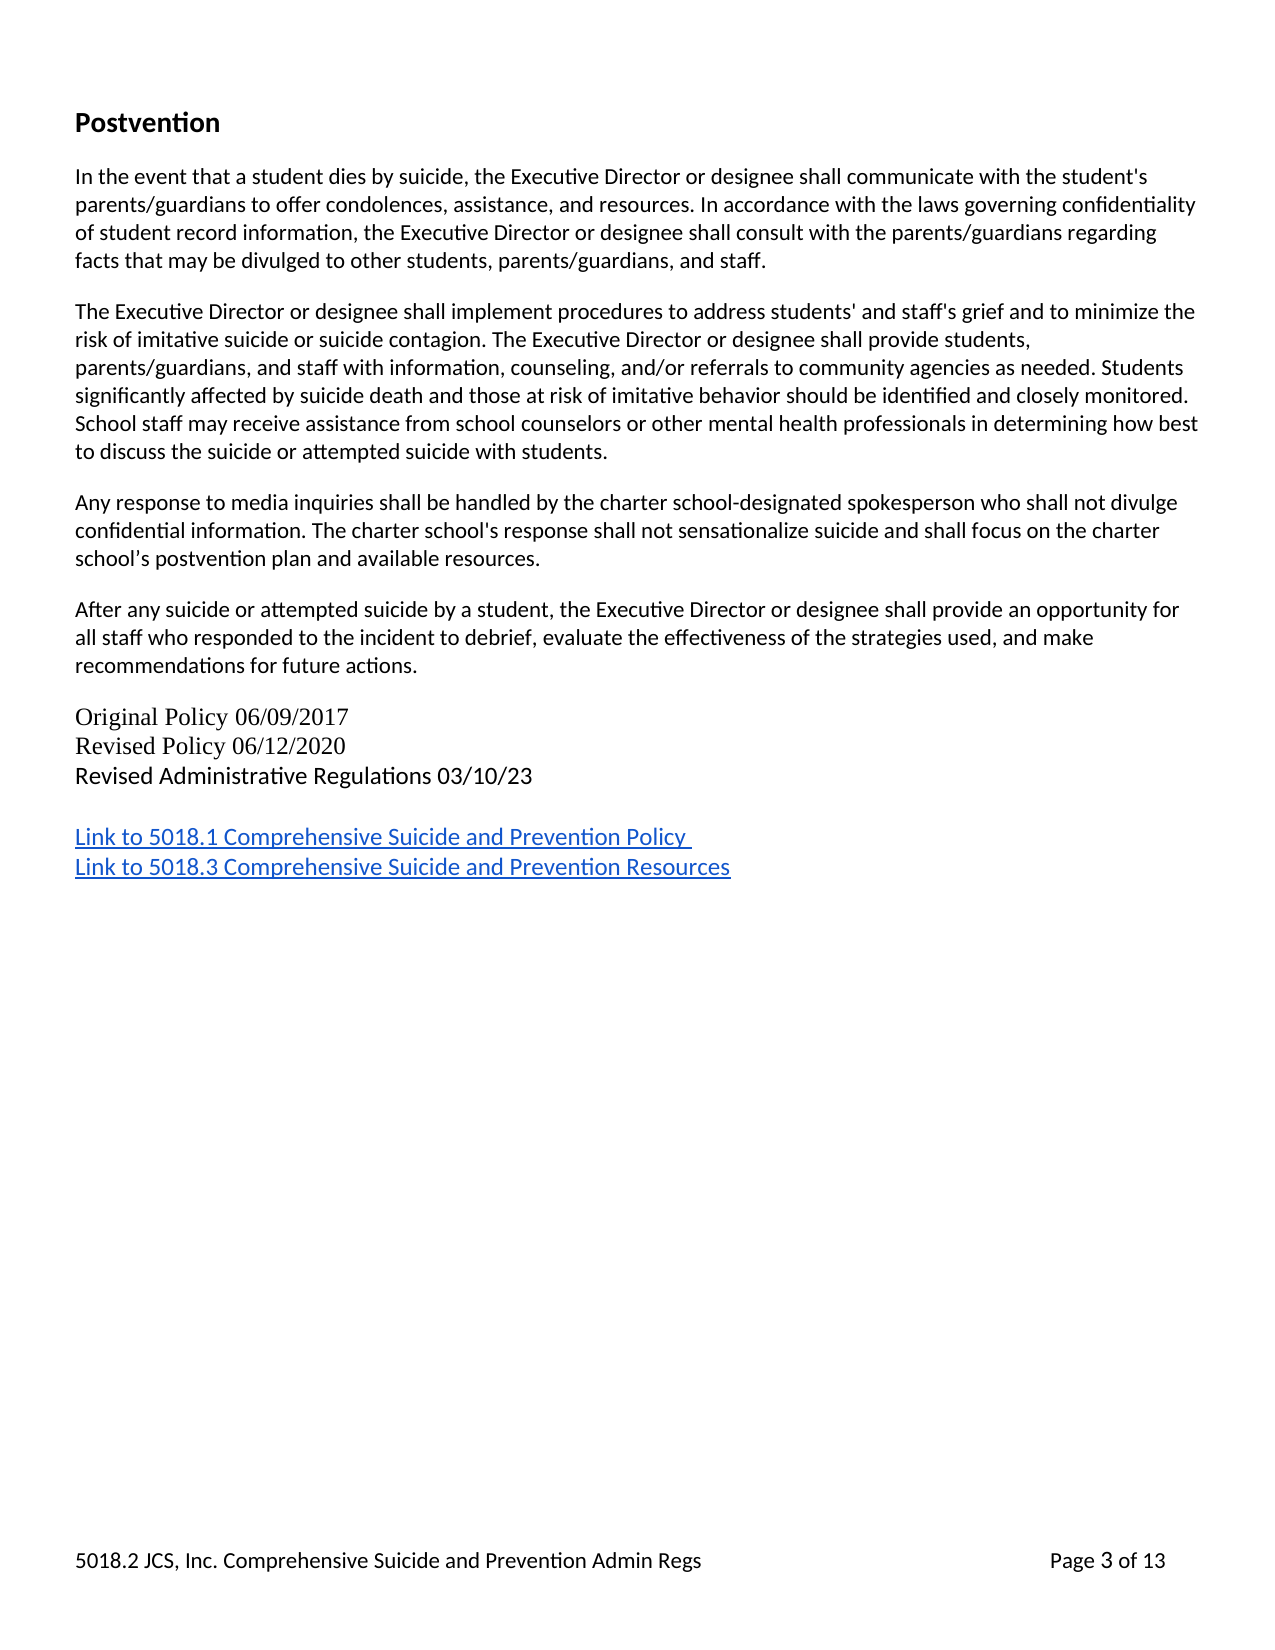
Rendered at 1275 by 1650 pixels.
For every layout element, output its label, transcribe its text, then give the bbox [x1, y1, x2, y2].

text Revised Administrative Regulations 03/10/23 [75, 760, 1200, 790]
text Link to 5018.1 Comprehensive Suicide and Prevention Policy [75, 821, 1200, 851]
text Any response to media inquiries shall be handled by the charter school-designated spokesperson who shall not divulge confidential information. The charter school's response shall not sensationalize suicide and shall focus on the charter school’s postvention plan and available resources. [75, 488, 1200, 572]
text Link to 5018.3 Comprehensive Suicide and Prevention Resources [75, 851, 1200, 882]
text After any suicide or attempted suicide by a student, the Executive Director or designee shall provide an opportunity for all staff who responded to the incident to debrief, evaluate the effectiveness of the strategies used, and make recommendations for future actions. [75, 595, 1200, 679]
text The Executive Director or designee shall implement procedures to address students' and staff's grief and to minimize the risk of imitative suicide or suicide contagion. The Executive Director or designee shall provide students, parents/guardians, and staff with information, counseling, and/or referrals to community agencies as needed. Students significantly affected by suicide death and those at risk of imitative behavior should be identified and closely monitored. School staff may receive assistance from school counselors or other mental health professionals in determining how best to discuss the suicide or attempted suicide with students. [75, 297, 1200, 465]
text Original Policy 06/09/2017 [75, 702, 1200, 731]
text In the event that a student dies by suicide, the Executive Director or designee shall communicate with the student's parents/guardians to offer condolences, assistance, and resources. In accordance with the laws governing confidentiality of student record information, the Executive Director or designee shall consult with the parents/guardians regarding facts that may be divulged to other students, parents/guardians, and staff. [75, 162, 1200, 274]
text Revised Policy 06/12/2020 [75, 731, 1200, 760]
text Postvention [75, 104, 1200, 139]
